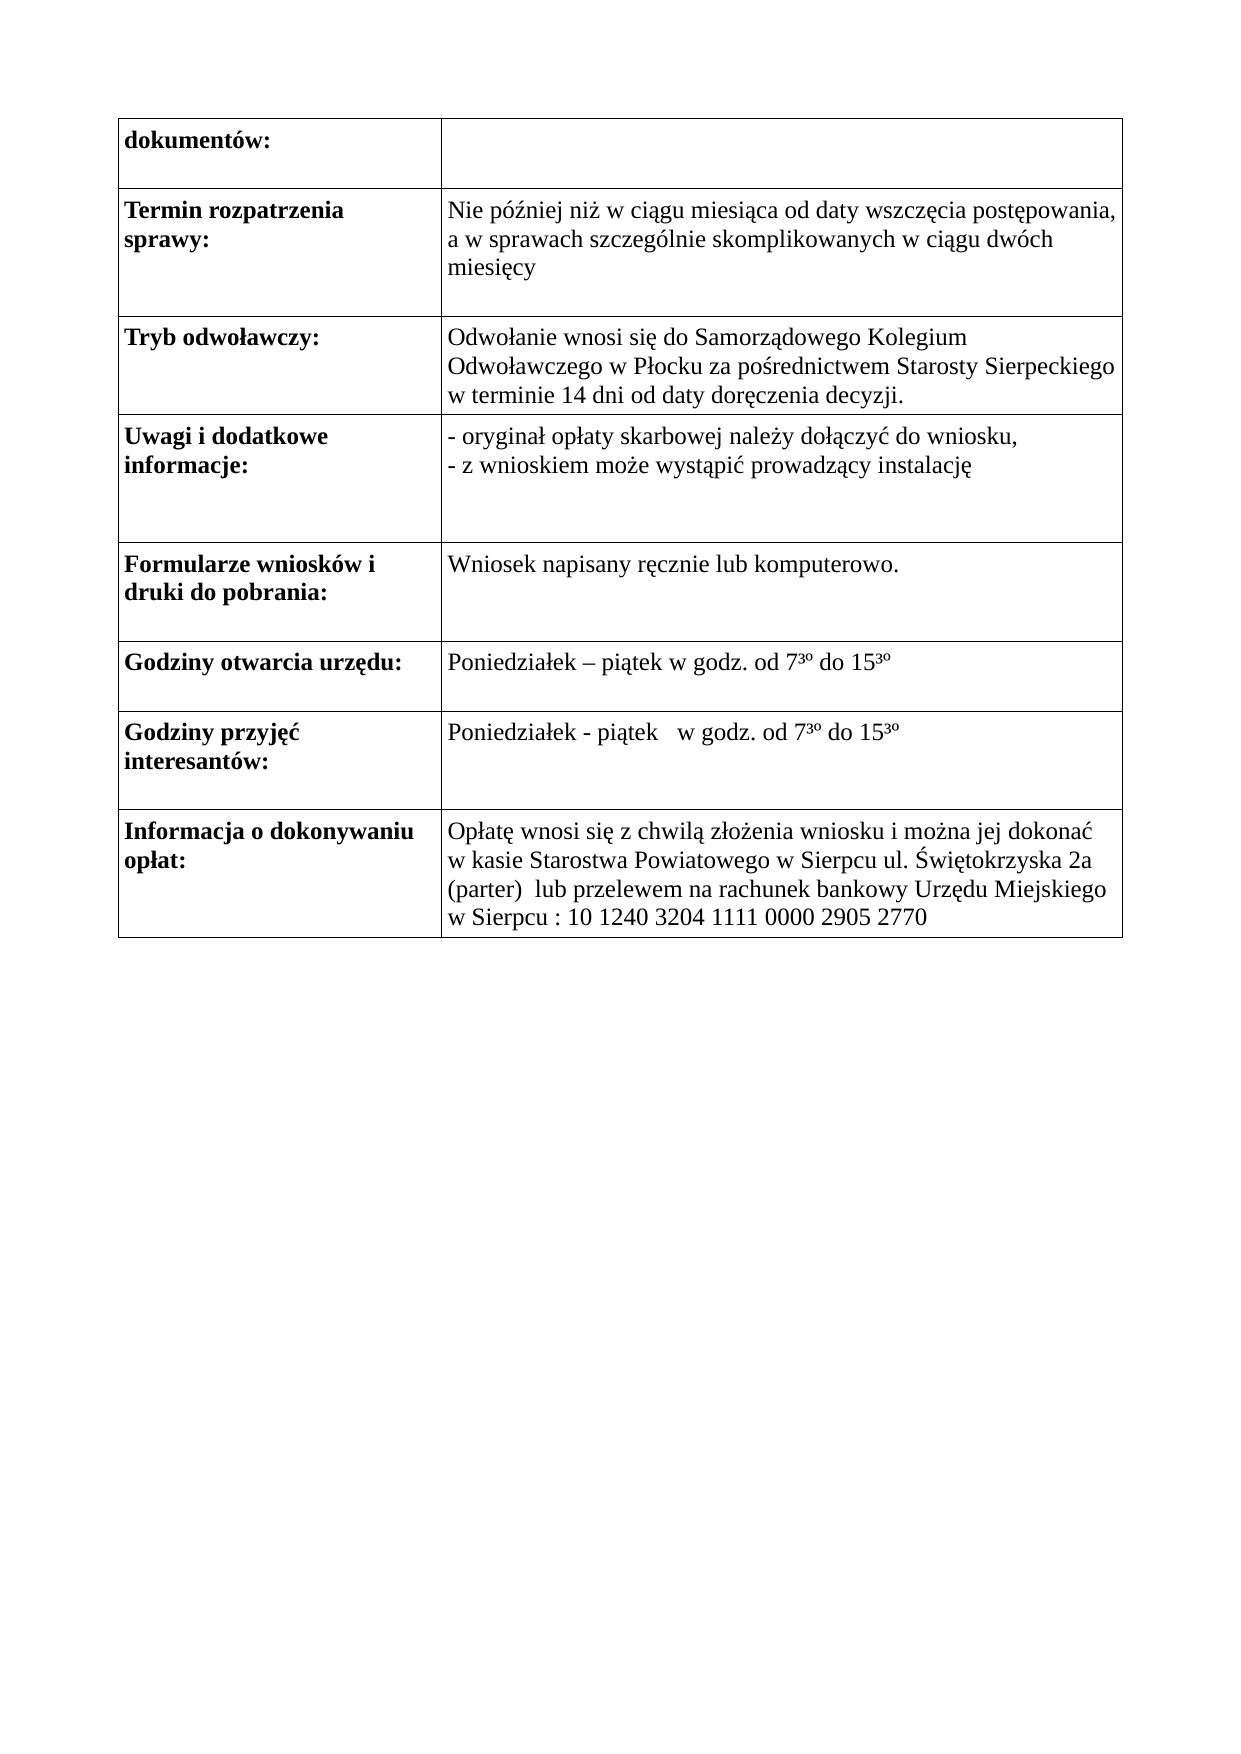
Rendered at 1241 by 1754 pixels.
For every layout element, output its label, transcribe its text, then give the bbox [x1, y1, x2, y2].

table_cell Informacja o dokonywaniu opłat: [119, 810, 441, 937]
table_cell [442, 119, 1122, 188]
table_cell Poniedziałek – piątek w godz. od 7³º do 15³º [442, 642, 1122, 711]
table_cell dokumentów: [119, 119, 441, 188]
table_cell Odwołanie wnosi się do Samorządowego Kolegium Odwoławczego w Płocku za pośrednictwem Starosty Sierpeckiego w terminie 14 dni od daty doręczenia decyzji. [442, 317, 1122, 414]
table_cell Nie później niż w ciągu miesiąca od daty wszczęcia postępowania, a w sprawach szczególnie skomplikowanych w ciągu dwóch miesięcy [442, 189, 1122, 316]
table_cell Uwagi i dodatkowe informacje: [119, 415, 441, 542]
table_cell - oryginał opłaty skarbowej należy dołączyć do wniosku, - z wnioskiem może wystąpić prowadzący instalację [442, 415, 1122, 542]
table_cell Godziny przyjęć interesantów: [119, 712, 441, 809]
table_cell Termin rozpatrzenia sprawy: [119, 189, 441, 316]
table_cell Opłatę wnosi się z chwilą złożenia wniosku i można jej dokonać w kasie Starostwa Powiatowego w Sierpcu ul. Świętokrzyska 2a (parter) lub przelewem na rachunek bankowy Urzędu Miejskiego w Sierpcu : 10 1240 3204 1111 0000 2905 2770 [442, 810, 1122, 937]
table_cell Tryb odwoławczy: [119, 317, 441, 414]
table_cell Poniedziałek - piątek w godz. od 7³º do 15³º [442, 712, 1122, 809]
table_cell Godziny otwarcia urzędu: [119, 642, 441, 711]
table_cell Wniosek napisany ręcznie lub komputerowo. [442, 543, 1122, 641]
table_cell Formularze wniosków i druki do pobrania: [119, 543, 441, 641]
